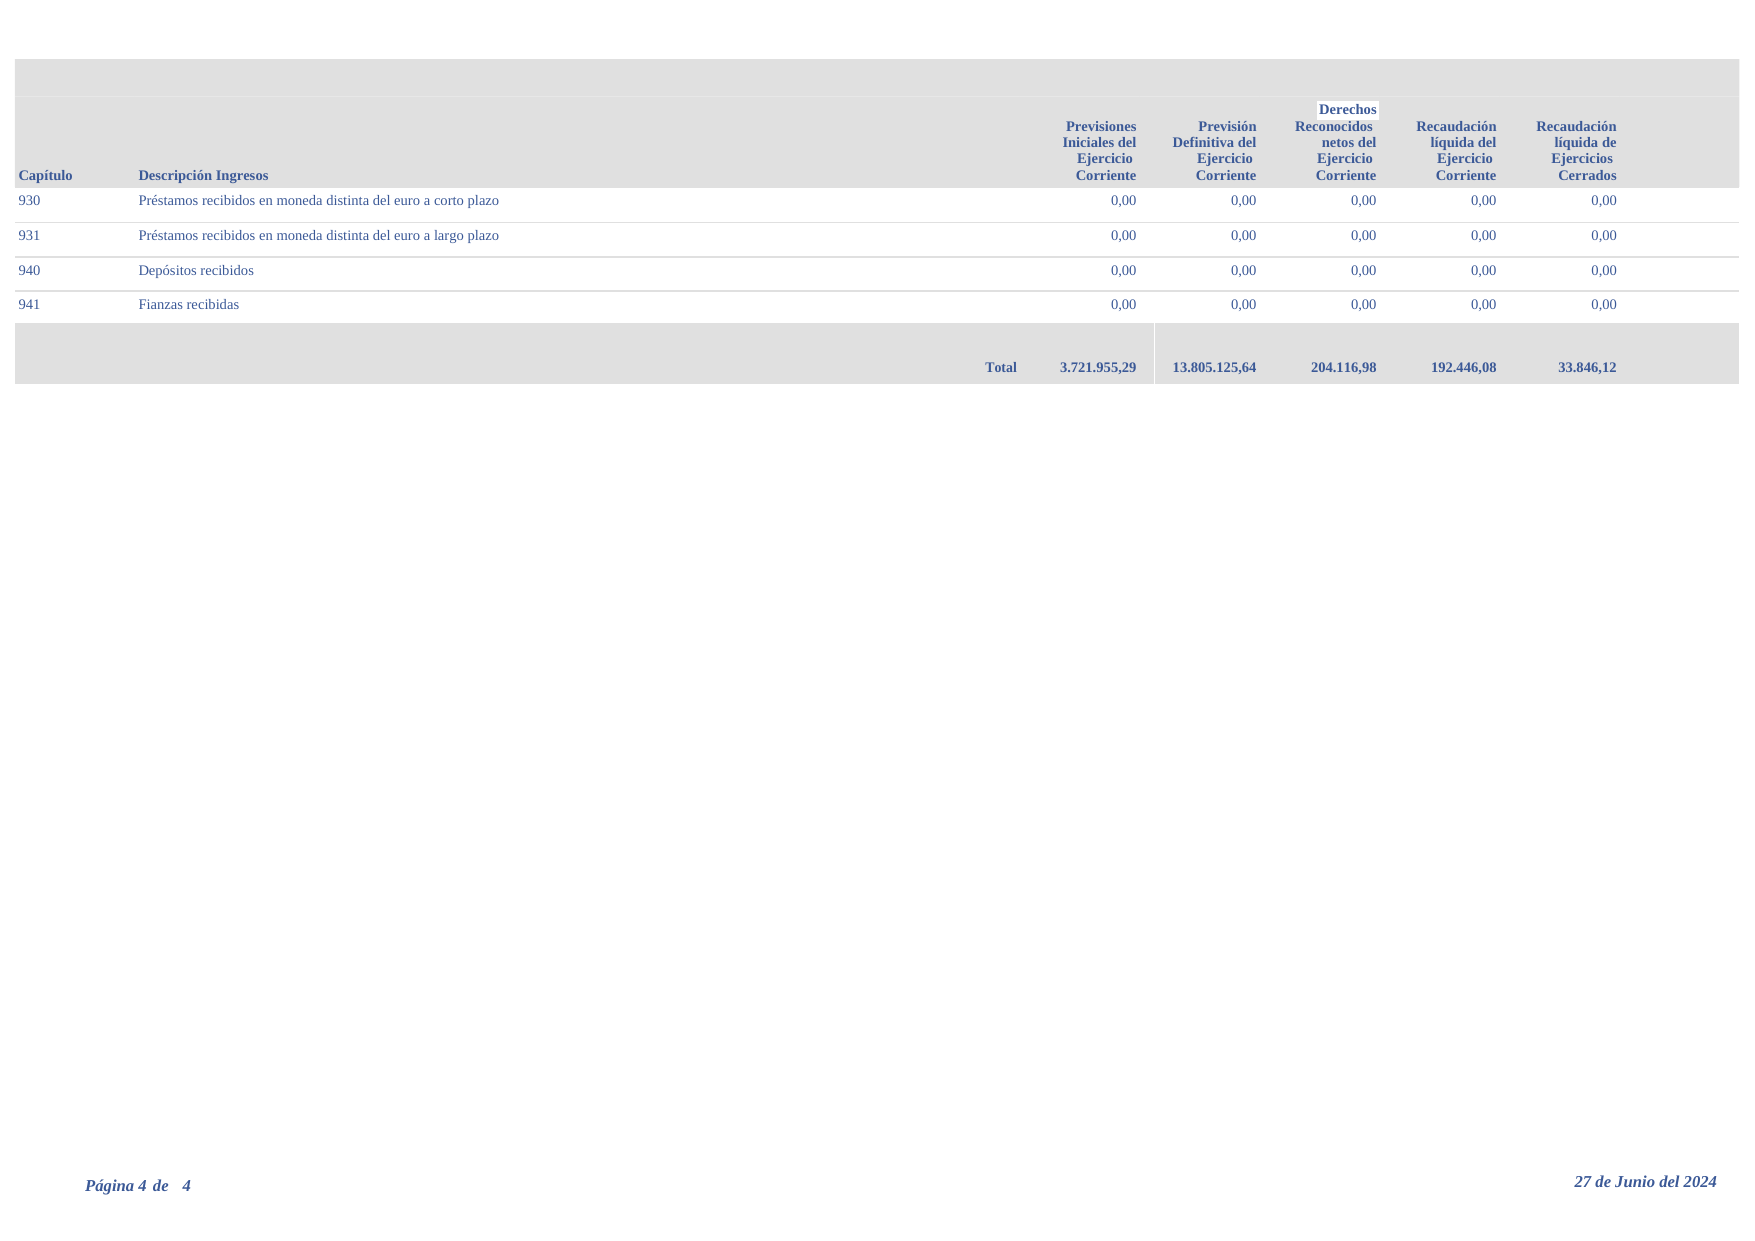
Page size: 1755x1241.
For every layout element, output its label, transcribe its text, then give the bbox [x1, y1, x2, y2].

table_cell 0,00 [1155, 188, 1276, 222]
table_cell Total [741, 323, 1038, 384]
table_cell 0,00 [1038, 188, 1154, 222]
table_cell 930 [15, 188, 105, 222]
table_cell 0,00 [1396, 258, 1516, 290]
table_cell 13.805.125,64 [1155, 323, 1276, 384]
table_cell 0,00 [1396, 292, 1516, 323]
table_cell 0,00 [1516, 223, 1739, 256]
table_cell Depósitos recibidos [105, 258, 741, 290]
table_cell [741, 188, 1038, 222]
table_cell 931 [15, 223, 105, 256]
table_cell 0,00 [1396, 223, 1516, 256]
table_cell 0,00 [1276, 292, 1396, 323]
table_cell [105, 323, 741, 384]
table_cell 0,00 [1155, 292, 1276, 323]
table_cell 0,00 [1038, 258, 1154, 290]
table_cell 204.116,98 [1276, 323, 1396, 384]
table_cell Fianzas recibidas [105, 292, 741, 323]
table_cell Préstamos recibidos en moneda distinta del euro a corto plazo [105, 188, 741, 222]
table_cell 0,00 [1155, 258, 1276, 290]
table_cell 33.846,12 [1516, 323, 1739, 384]
table_cell 0,00 [1516, 188, 1739, 222]
table_cell 0,00 [1516, 258, 1739, 290]
table_cell 0,00 [1516, 292, 1739, 323]
table_cell 192.446,08 [1396, 323, 1516, 384]
table_cell 940 [15, 258, 105, 290]
table_cell 941 [15, 292, 105, 323]
table_cell [741, 258, 1038, 290]
table_cell 0,00 [1396, 188, 1516, 222]
table_cell 0,00 [1276, 223, 1396, 256]
table_cell [741, 292, 1038, 323]
table_cell Préstamos recibidos en moneda distinta del euro a largo plazo [105, 223, 741, 256]
table_cell 0,00 [1276, 188, 1396, 222]
table_cell 3.721.955,29 [1038, 323, 1154, 384]
table_cell 0,00 [1155, 223, 1276, 256]
table_cell [15, 323, 105, 384]
table_cell 0,00 [1038, 223, 1154, 256]
table_cell 0,00 [1038, 292, 1154, 323]
table_cell 0,00 [1276, 258, 1396, 290]
table_cell [741, 223, 1038, 256]
